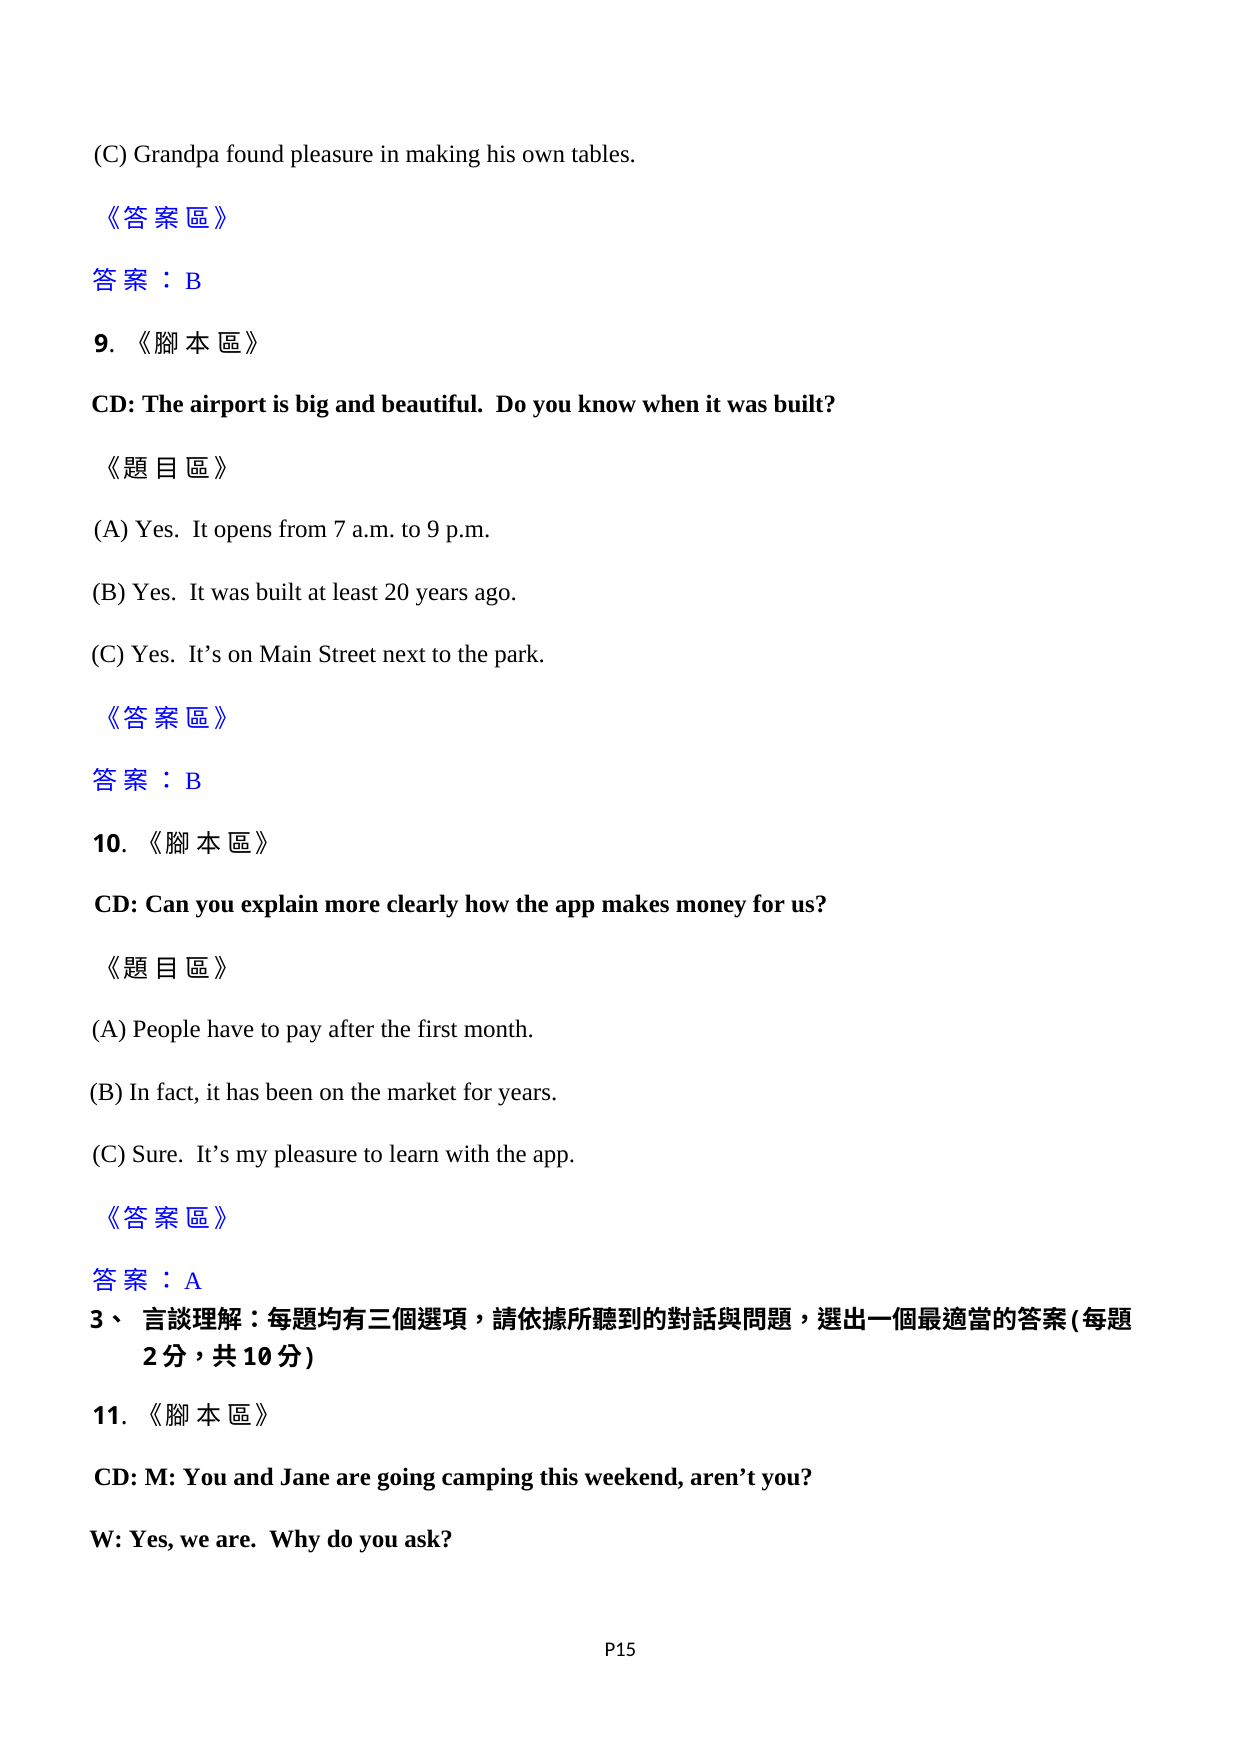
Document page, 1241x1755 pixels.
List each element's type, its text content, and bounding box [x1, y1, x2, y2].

text 9.《腳本區》 CD: The airport is big and beautiful. Do you know when it was built? 《題目區》 (A) Yes. It opens from 7 a.m. to 9 p.m. (B) Yes. It was built at least 20 years ago. (C) Yes. It’s on Main Street next to the park. [89, 300, 1151, 675]
text 10.《腳本區》 CD: Can you explain more clearly how the app makes money for us? 《題目區》 (A) People have to pay after the first month. (B) In fact, it has been on the market for years. (C) Sure. It’s my pleasure to learn with the app. [89, 800, 1151, 1175]
text 《答案區》 答案：B [89, 675, 1151, 800]
text 11.《腳本區》 CD: M: You and Jane are going camping this weekend, aren’t you? W: Yes, we are. Why do you ask? [89, 1372, 1151, 1560]
text 《答案區》 答案：A [89, 1175, 1151, 1300]
text (C) Grandpa found pleasure in making his own tables. [89, 112, 1151, 175]
list 言談理解：每題均有三個選項，請依據所聽到的對話與問題，選出一個最適當的答案(每題2分，共10分) [89, 1300, 1151, 1372]
text 《答案區》 答案：B [89, 175, 1151, 300]
